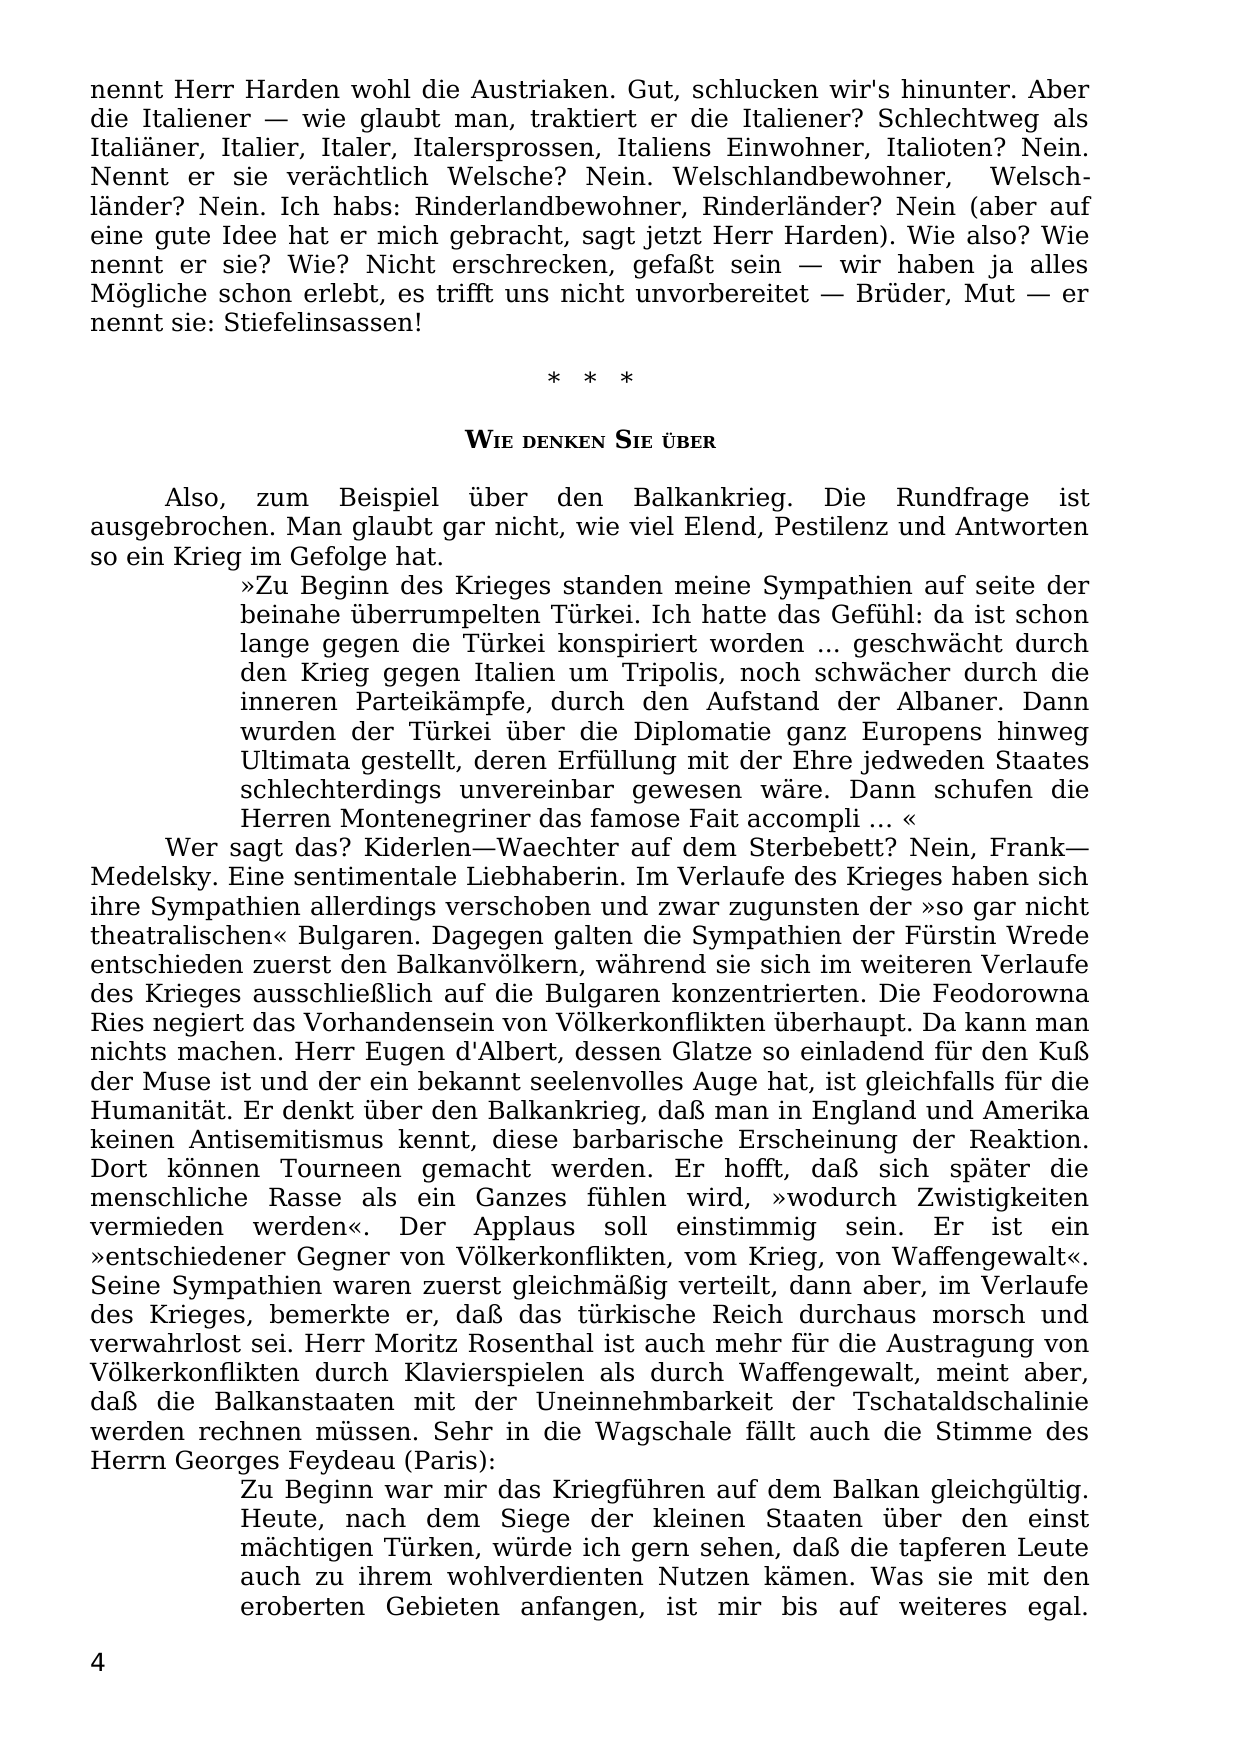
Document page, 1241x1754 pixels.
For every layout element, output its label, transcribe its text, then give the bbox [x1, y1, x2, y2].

text Wie denken Sie über [90, 396, 1091, 454]
text Wer sagt das? Kiderlen—Waechter auf dem Sterbebett? Nein, Frank—Medelsky. Eine sentimentale Liebhaberin. Im Verlaufe des Krieges haben sich ihre Sympathien allerdings verschoben und zwar zugunsten der »so gar nicht theatralischen« Bulgaren. Dagegen galten die Sympathien der Fürstin Wrede entschieden zuerst den Balkanvölkern, während sie sich im weiteren Verlaufe des Krieges ausschließlich auf die Bulgaren konzentrierten. Die Feodorowna Ries negiert das Vorhandensein von Völkerkonflikten überhaupt. Da kann man nichts machen. Herr Eugen d'Albert, dessen Glatze so einladend für den Kuß der Muse ist und der ein bekannt seelenvolles Auge hat, ist gleichfalls für die Humanität. Er denkt über den Balkankrieg, daß man in England und Amerika keinen Antisemitismus kennt, diese barbarische Erscheinung der Reaktion. Dort können Tourneen gemacht werden. Er hofft, daß sich später die menschliche Rasse als ein Ganzes fühlen wird, »wodurch Zwistigkeiten vermieden werden«. Der Applaus soll einstimmig sein. Er ist ein »entschiedener Gegner von Völkerkonflikten, vom Krieg, von Waffengewalt«. Seine Sympathien waren zuerst gleichmäßig verteilt, dann aber, im Verlaufe des Krieges, bemerkte er, daß das türkische Reich durchaus morsch und verwahrlost sei. Herr Moritz Rosenthal ist auch mehr für die Austragung von Völkerkonflikten durch Klavierspielen als durch Waffengewalt, meint aber, daß die Balkanstaaten mit der Uneinnehmbarkeit der Tschataldschalinie werden rechnen müssen. Sehr in die Wagschale fällt auch die Stimme des Herrn Georges Feydeau (Paris): [90, 833, 1091, 1475]
text »Zu Beginn des Krieges standen meine Sympathien auf seite der beinahe überrumpelten Türkei. Ich hatte das Gefühl: da ist schon lange gegen die Türkei konspiriert worden ... geschwächt durch den Krieg gegen Italien um Tripolis, noch schwächer durch die inneren Parteikämpfe, durch den Aufstand der Albaner. Dann wurden der Türkei über die Diplomatie ganz Europens hinweg Ultimata gestellt, deren Erfüllung mit der Ehre jedweden Staates schlechterdings unvereinbar gewesen wäre. Dann schufen die Herren Montenegriner das famose Fait accompli … « [240, 571, 1091, 833]
text Also, zum Beispiel über den Balkankrieg. Die Rundfrage ist ausgebrochen. Man glaubt gar nicht, wie viel Elend, Pestilenz und Antworten so ein Krieg im Gefolge hat. [90, 483, 1091, 571]
text Zu Beginn war mir das Kriegführen auf dem Balkan gleichgültig. Heute, nach dem Siege der kleinen Staaten über den einst mächtigen Türken, würde ich gern sehen, daß die tapferen Leute auch zu ihrem wohlverdienten Nutzen kämen. Was sie mit den eroberten Gebieten anfangen, ist mir bis auf weiteres egal. [240, 1475, 1091, 1621]
text nennt Herr Harden wohl die Austriaken. Gut, schlucken wir's hinunter. Aber die Italiener — wie glaubt man, traktiert er die Italiener? Schlechtweg als Italiäner, Italier, Italer, Italersprossen, Italiens Einwohner, Italioten? Nein. Nennt er sie verächtlich Welsche? Nein. Welschlandbewohner, Welsch­länder? Nein. Ich habs: Rinderlandbewohner, Rinderländer? Nein (aber auf eine gute Idee hat er mich gebracht, sagt jetzt Herr Harden). Wie also? Wie nennt er sie? Wie? Nicht erschrecken, gefaßt sein — wir haben ja alles Mögliche schon erlebt, es trifft uns nicht unvorbereitet — Brüder, Mut — er nennt sie: Stiefelinsassen! [90, 75, 1091, 337]
text * * * [90, 367, 1091, 396]
